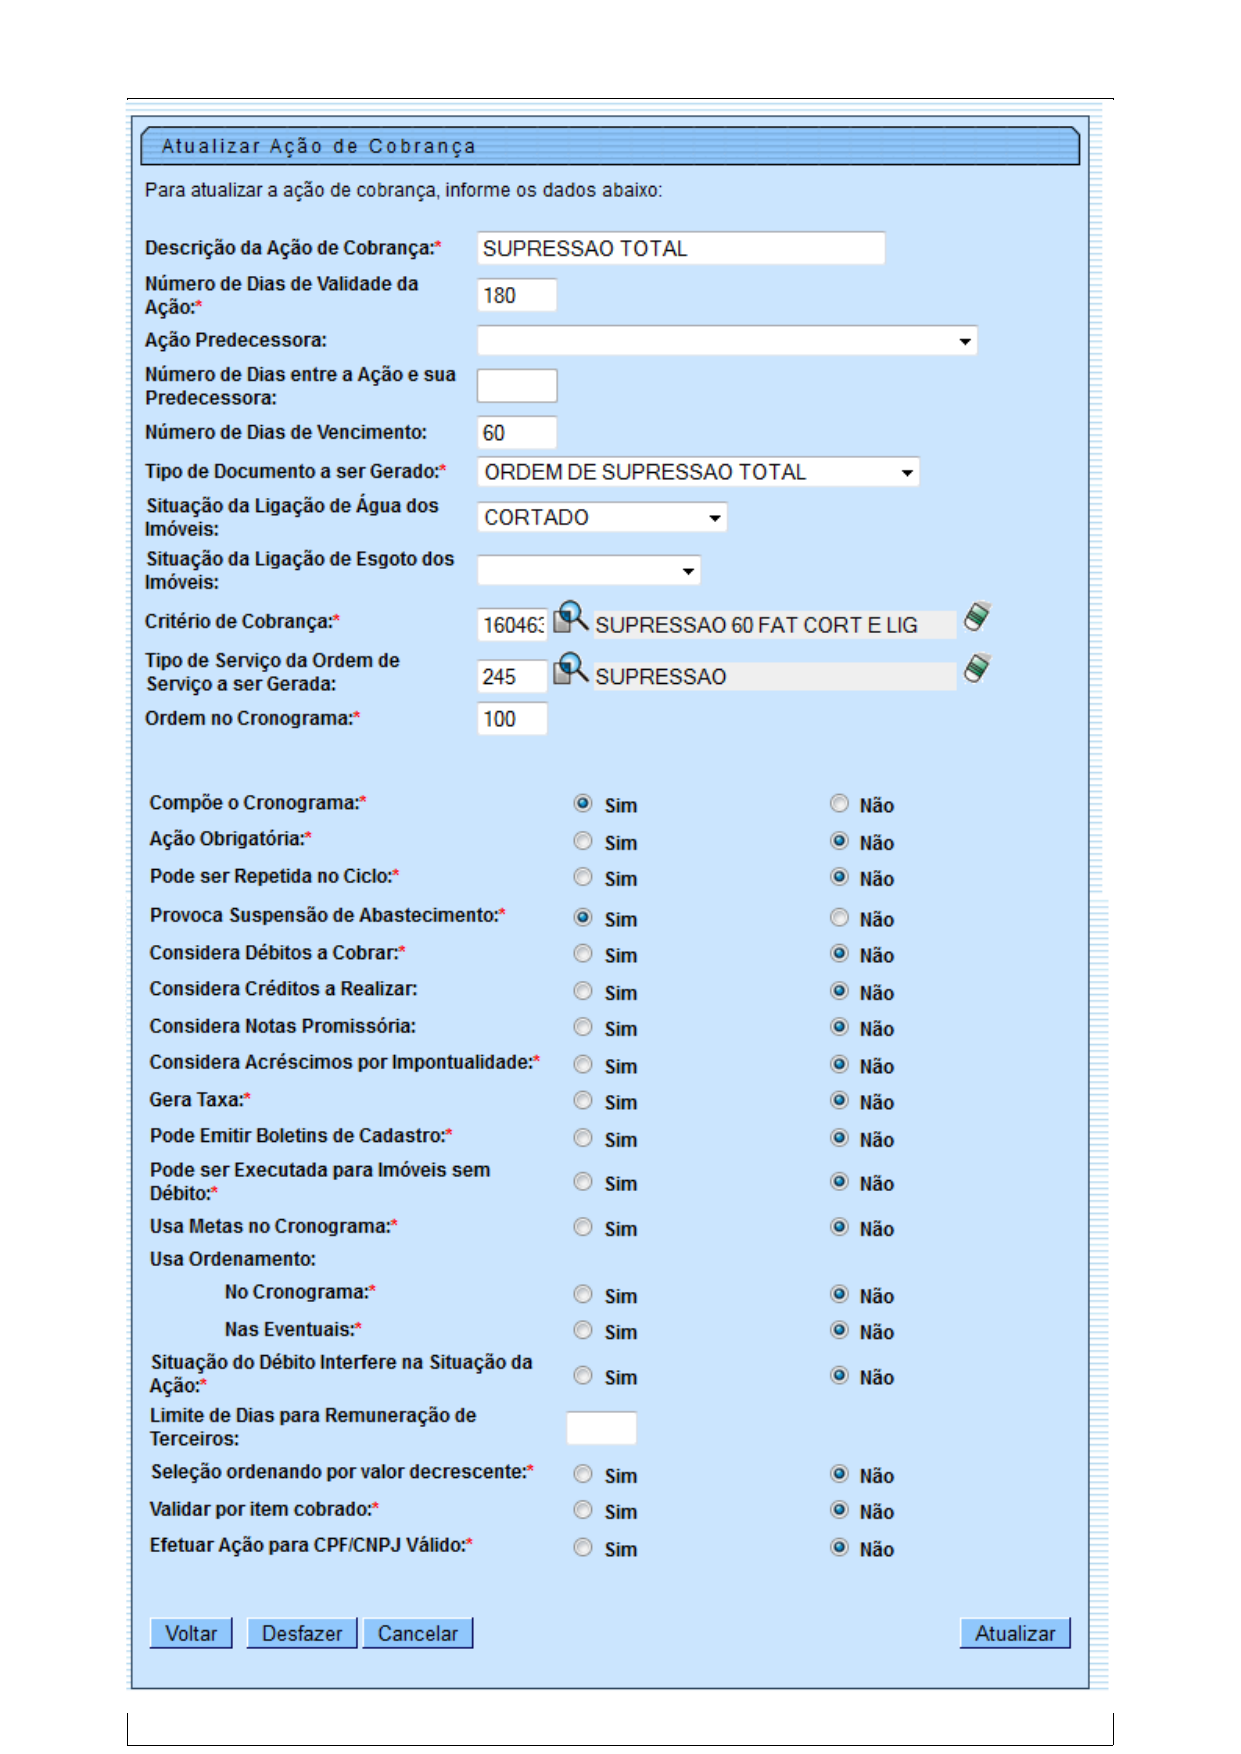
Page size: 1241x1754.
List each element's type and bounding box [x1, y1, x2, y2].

table_header [128, 1713, 1113, 1745]
picture [125, 100, 1115, 1713]
